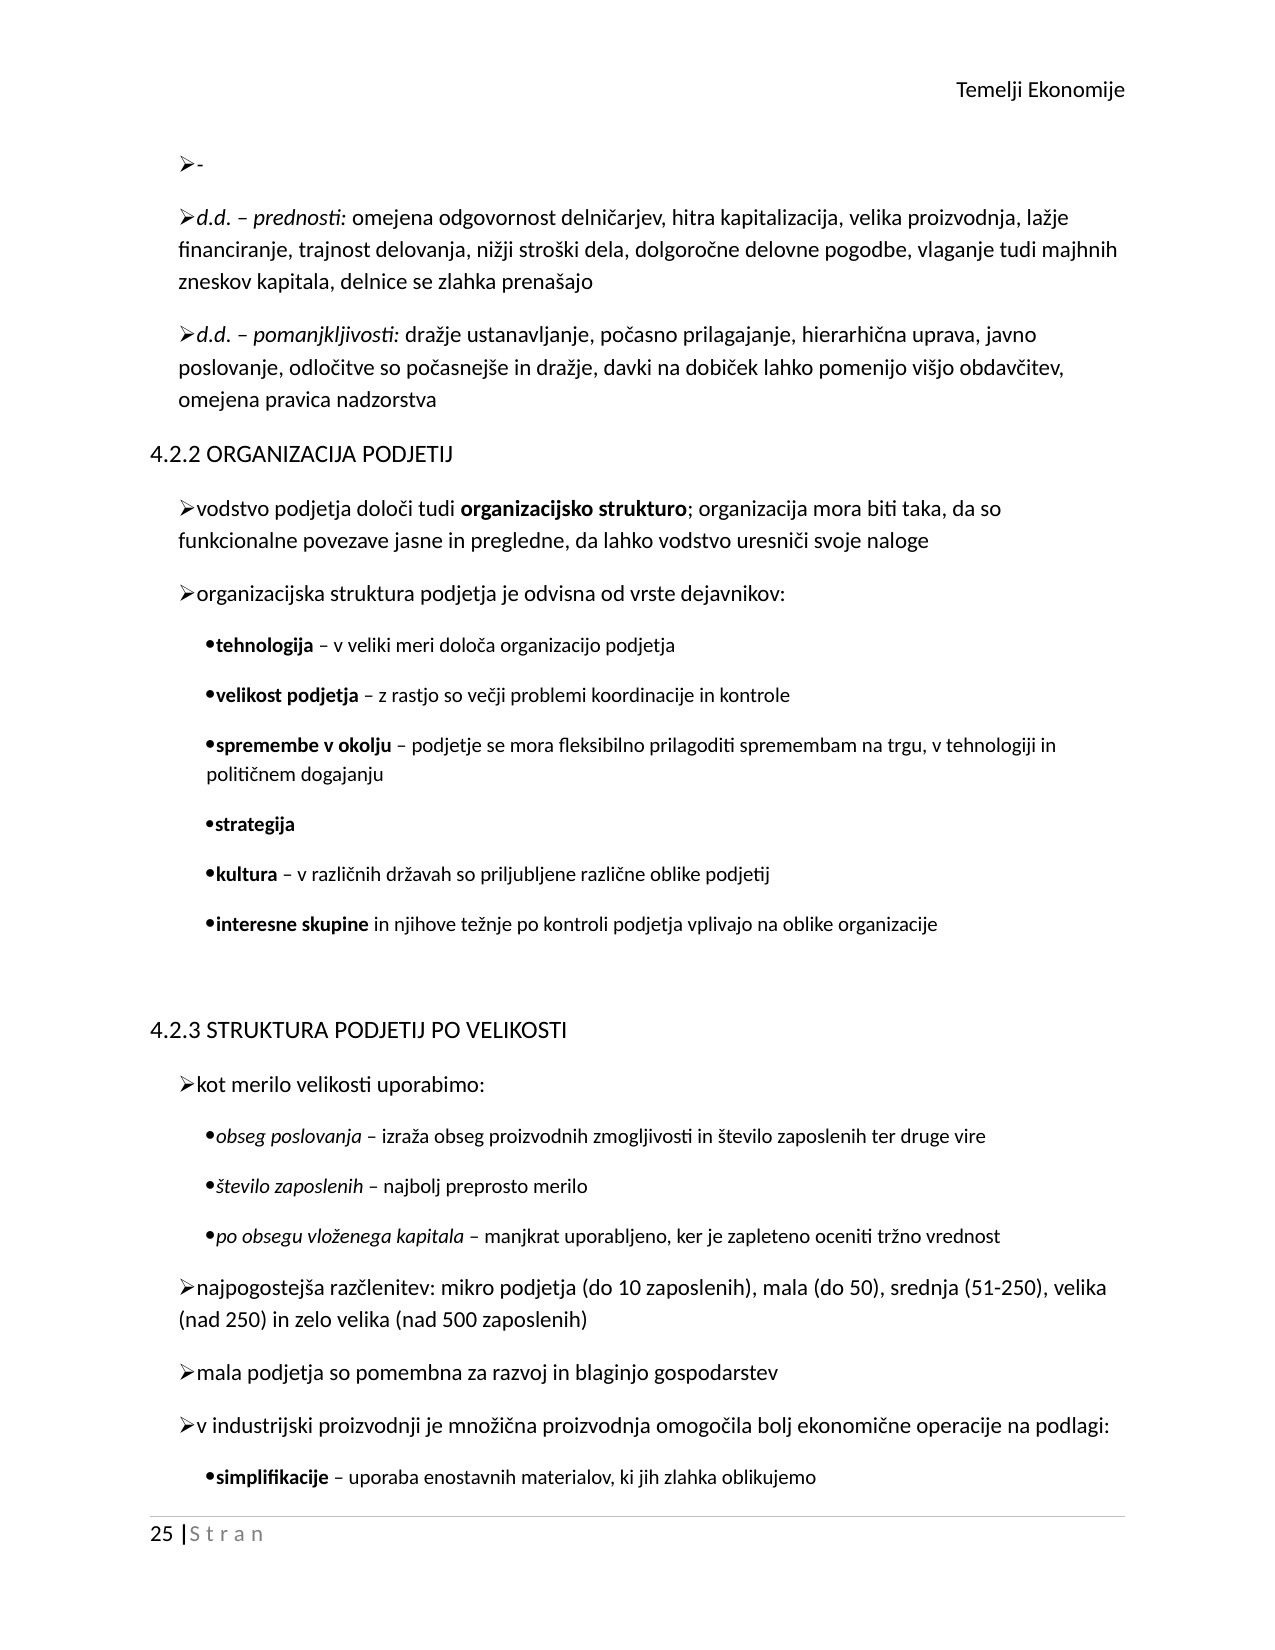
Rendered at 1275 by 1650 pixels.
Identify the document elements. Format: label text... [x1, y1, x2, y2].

list tehnologija – v veliki meri določa organizacijo podjetja [206, 632, 1125, 657]
list vodstvo podjetja določi tudi organizacijsko strukturo; organizacija mora biti taka, da so funkcionalne povezave jasne in pregledne, da lahko vodstvo uresniči svoje naloge [178, 494, 1125, 554]
list strategija [206, 811, 1125, 836]
list spremembe v okolju – podjetje se mora fleksibilno prilagoditi spremembam na trgu, v tehnologiji in političnem dogajanju [206, 732, 1125, 786]
text 4.2.3 STRUKTURA PODJETIJ PO VELIKOSTI [150, 1014, 1125, 1044]
list d.d. – pomanjkljivosti: dražje ustanavljanje, počasno prilagajanje, hierarhična uprava, javno poslovanje, odločitve so počasnejše in dražje, davki na dobiček lahko pomenijo višjo obdavčitev, omejena pravica nadzorstva [178, 320, 1125, 413]
list mala podjetja so pomembna za razvoj in blaginjo gospodarstev [178, 1358, 1125, 1386]
list interesne skupine in njihove težnje po kontroli podjetja vplivajo na oblike organizacije [206, 911, 1125, 936]
list najpogostejša razčlenitev: mikro podjetja (do 10 zaposlenih), mala (do 50), srednja (51-250), velika (nad 250) in zelo velika (nad 500 zaposlenih) [178, 1273, 1125, 1333]
list kot merilo velikosti uporabimo: [178, 1070, 1125, 1098]
list organizacijska struktura podjetja je odvisna od vrste dejavnikov: [178, 579, 1125, 607]
list kultura – v različnih državah so priljubljene različne oblike podjetij [206, 861, 1125, 886]
list velikost podjetja – z rastjo so večji problemi koordinacije in kontrole [206, 682, 1125, 707]
text 4.2.2 ORGANIZACIJA PODJETIJ [150, 438, 1125, 468]
list po obsegu vloženega kapitala – manjkrat uporabljeno, ker je zapleteno oceniti tržno vrednost [206, 1223, 1125, 1248]
list simplifikacije – uporaba enostavnih materialov, ki jih zlahka oblikujemo [206, 1464, 1125, 1489]
list v industrijski proizvodnji je množična proizvodnja omogočila bolj ekonomične operacije na podlagi: [178, 1411, 1125, 1439]
list število zaposlenih – najbolj preprosto merilo [206, 1173, 1125, 1198]
list ‑­ [178, 150, 1125, 178]
list d.d. – prednosti: omejena odgovornost delničarjev, hitra kapitalizacija, velika proizvodnja, lažje financiranje, trajnost delovanja, nižji stroški dela, dolgoročne delovne pogodbe, vlaganje tudi majhnih zneskov kapitala, delnice se zlahka prenašajo [178, 203, 1125, 295]
list obseg poslovanja – izraža obseg proizvodnih zmogljivosti in število zaposlenih ter druge vire [206, 1123, 1125, 1148]
